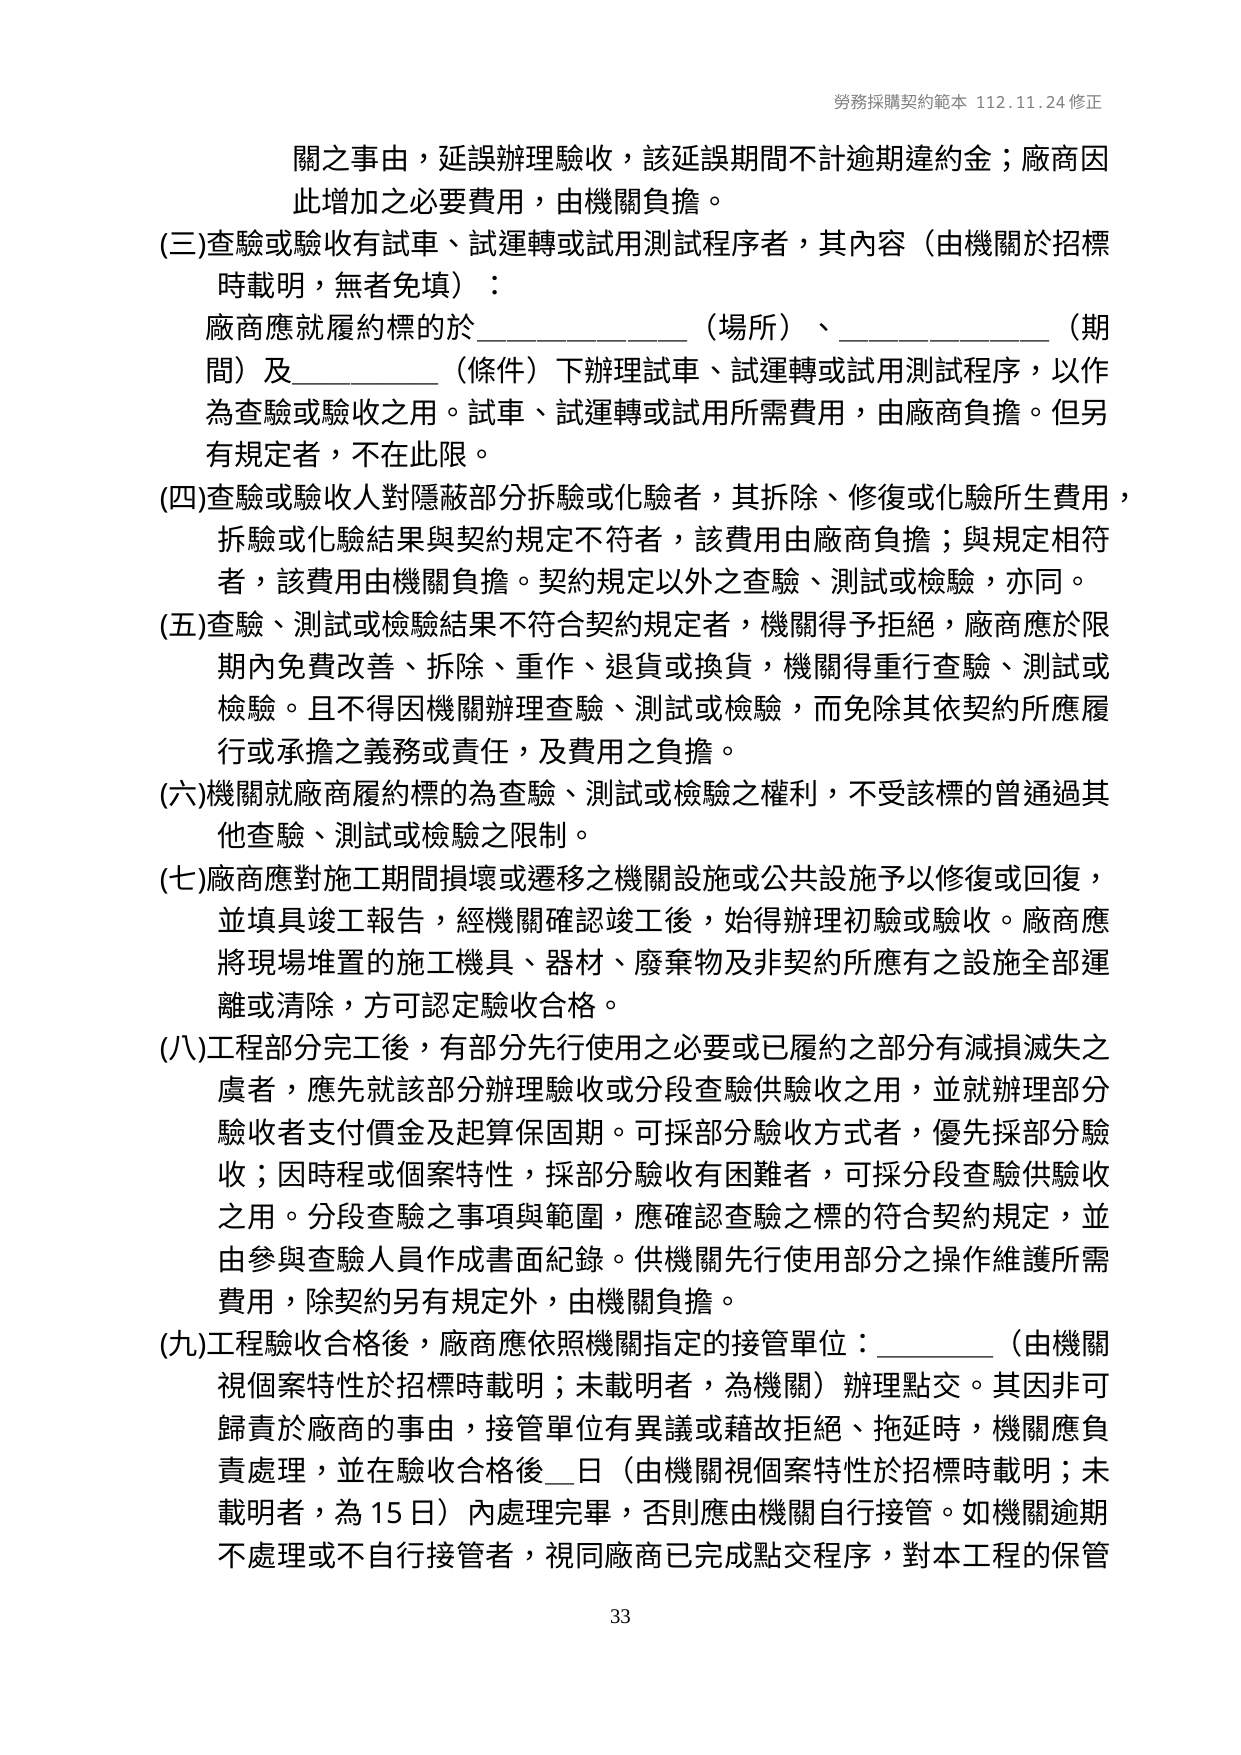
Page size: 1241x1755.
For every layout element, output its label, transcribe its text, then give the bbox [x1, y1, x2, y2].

text (五)查驗、測試或檢驗結果不符合契約規定者，機關得予拒絕，廠商應於限期內免費改善、拆除、重作、退貨或換貨，機關得重行查驗、測試或檢驗。且不得因機關辦理查驗、測試或檢驗，而免除其依契約所應履行或承擔之義務或責任，及費用之負擔。 [159, 601, 1110, 771]
text 廠商應就履約標的於＿＿＿＿＿＿＿（場所）、＿＿＿＿＿＿＿（期間）及＿＿＿＿＿（條件）下辦理試車、試運轉或試用測試程序，以作為查驗或驗收之用。試車、試運轉或試用所需費用，由廠商負擔。但另有規定者，不在此限。 [205, 305, 1110, 474]
text (四)查驗或驗收人對隱蔽部分拆驗或化驗者，其拆除、修復或化驗所生費用，拆驗或化驗結果與契約規定不符者，該費用由廠商負擔；與規定相符者，該費用由機關負擔。契約規定以外之查驗、測試或檢驗，亦同。 [159, 474, 1110, 601]
text (七)廠商應對施工期間損壞或遷移之機關設施或公共設施予以修復或回復，並填具竣工報告，經機關確認竣工後，始得辦理初驗或驗收。廠商應將現場堆置的施工機具、器材、廢棄物及非契約所應有之設施全部運離或清除，方可認定驗收合格。 [159, 855, 1110, 1024]
text (九)工程驗收合格後，廠商應依照機關指定的接管單位：＿＿＿＿（由機關視個案特性於招標時載明；未載明者，為機關）辦理點交。其因非可歸責於廠商的事由，接管單位有異議或藉故拒絕、拖延時，機關應負責處理，並在驗收合格後＿日（由機關視個案特性於招標時載明；未載明者，為15日）內處理完畢，否則應由機關自行接管。如機關逾期不處理或不自行接管者，視同廠商已完成點交程序，對本工程的保管 [159, 1321, 1110, 1574]
text (三)查驗或驗收有試車、試運轉或試用測試程序者，其內容（由機關於招標時載明，無者免填）： [159, 220, 1110, 305]
text 關之事由，延誤辦理驗收，該延誤期間不計逾期違約金；廠商因此增加之必要費用，由機關負擔。 [248, 136, 1110, 220]
text (八)工程部分完工後，有部分先行使用之必要或已履約之部分有減損滅失之虞者，應先就該部分辦理驗收或分段查驗供驗收之用，並就辦理部分驗收者支付價金及起算保固期。可採部分驗收方式者，優先採部分驗收；因時程或個案特性，採部分驗收有困難者，可採分段查驗供驗收之用。分段查驗之事項與範圍，應確認查驗之標的符合契約規定，並由參與查驗人員作成書面紀錄。供機關先行使用部分之操作維護所需費用，除契約另有規定外，由機關負擔。 [159, 1024, 1110, 1321]
text (六)機關就廠商履約標的為查驗、測試或檢驗之權利，不受該標的曾通過其他查驗、測試或檢驗之限制。 [159, 771, 1110, 855]
